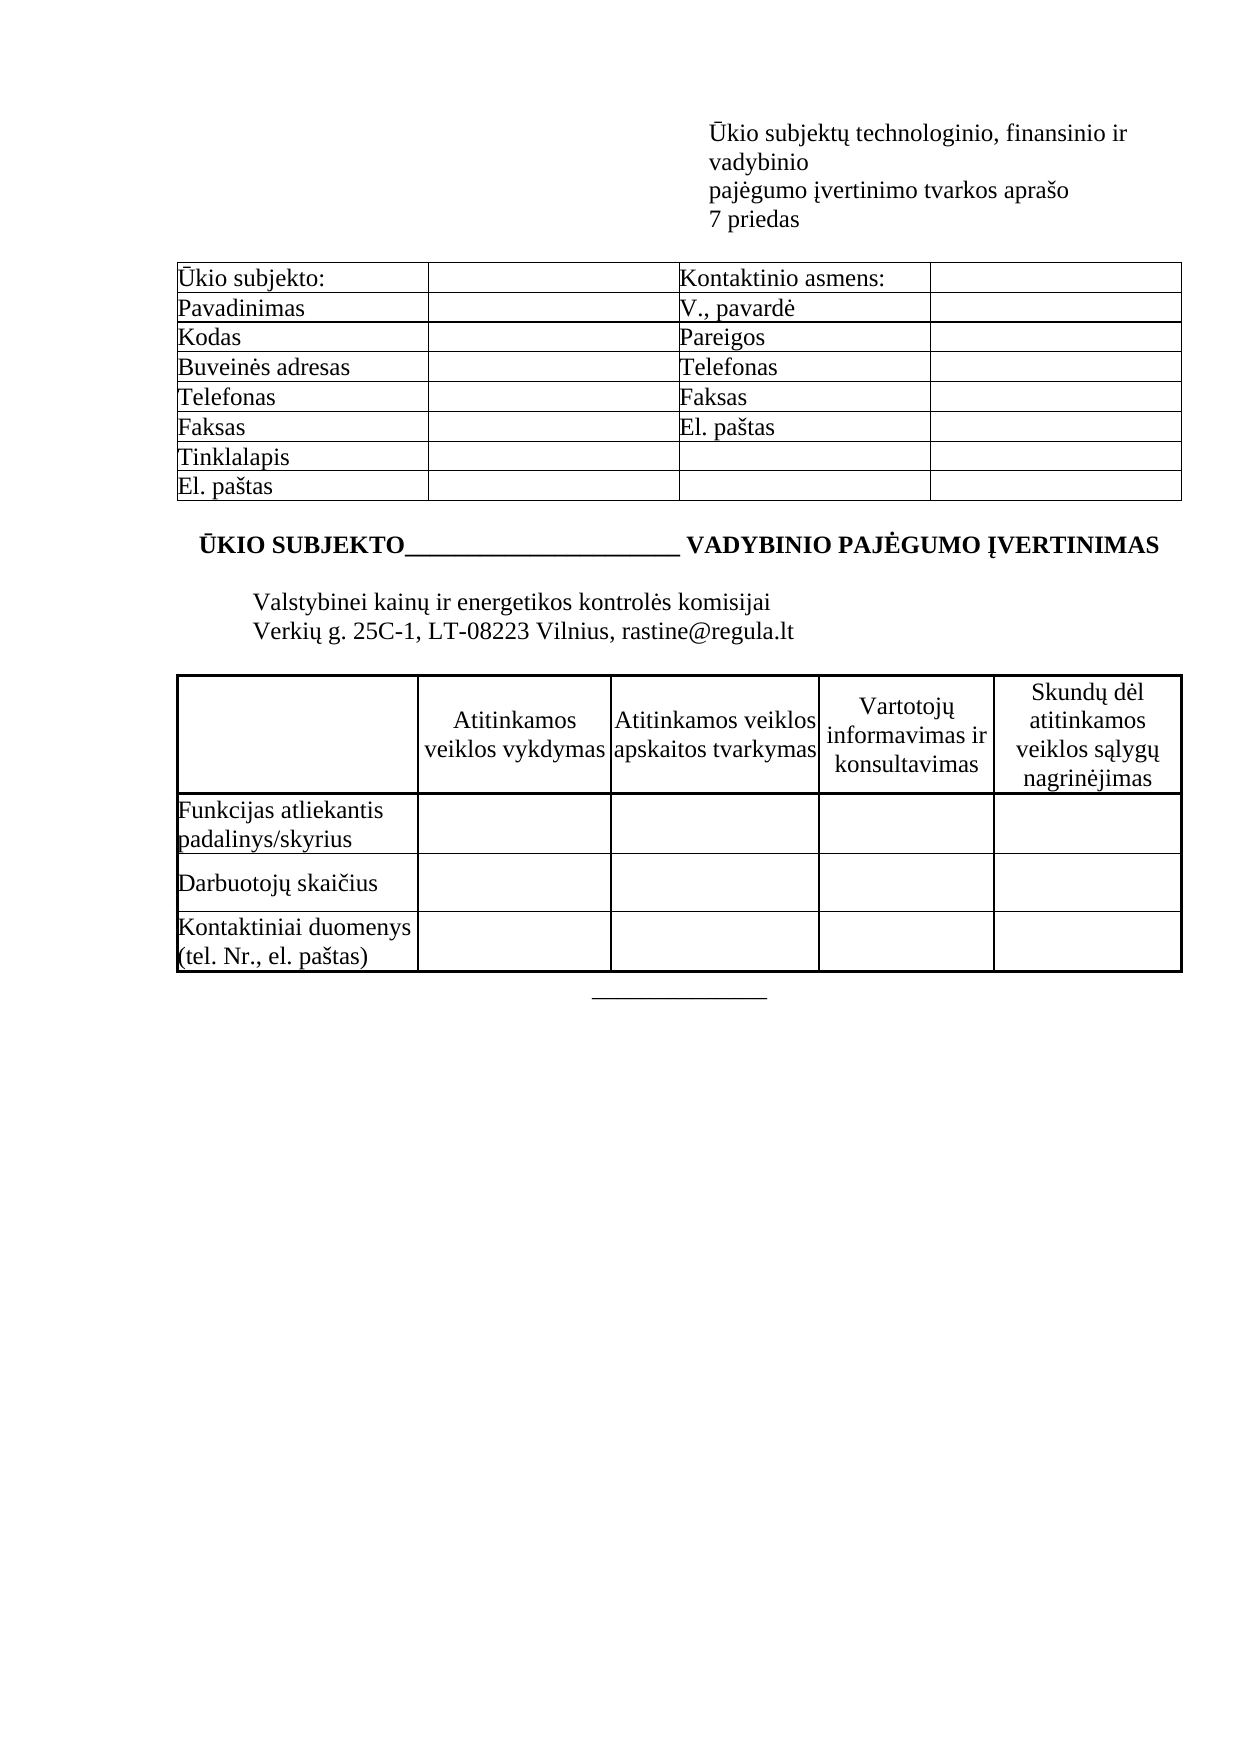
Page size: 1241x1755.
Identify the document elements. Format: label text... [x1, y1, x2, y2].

table_cell [931, 442, 1181, 470]
text Verkių g. 25C-1, LT-08223 Vilnius, rastine@regula.lt [177, 616, 1181, 645]
table_cell Faksas [178, 412, 428, 441]
table_cell [931, 382, 1181, 411]
table_cell Telefonas [178, 382, 428, 411]
table_cell [419, 912, 610, 970]
table_cell [429, 323, 679, 351]
table_cell [995, 795, 1180, 852]
table_cell [820, 795, 993, 852]
table_header Ūkio subjekto: [178, 263, 428, 292]
table_header [931, 263, 1181, 292]
table_cell [612, 854, 818, 911]
table_cell [680, 471, 930, 500]
table_cell [931, 471, 1181, 500]
table_cell Kodas [178, 323, 428, 351]
table_cell [680, 442, 930, 470]
table_cell Darbuotojų skaičius [179, 854, 417, 911]
table_cell [429, 412, 679, 441]
text pajėgumo įvertinimo tvarkos aprašo [709, 176, 1181, 204]
table_cell [419, 795, 610, 852]
text 7 priedas [709, 204, 1181, 233]
text Ūkio subjektų technologinio, finansinio ir vadybinio [709, 118, 1181, 176]
table_header Vartotojų informavimas ir konsultavimas [820, 677, 993, 792]
table_cell Tinklalapis [178, 442, 428, 470]
table_cell [995, 854, 1180, 911]
table_cell V., pavardė [680, 293, 930, 321]
table_header Kontaktinio asmens: [680, 263, 930, 292]
table_cell El. paštas [178, 471, 428, 500]
table_header [429, 263, 679, 292]
table_cell [612, 912, 818, 970]
text Valstybinei kainų ir energetikos kontrolės komisijai [177, 587, 1181, 616]
table_cell [429, 471, 679, 500]
table_cell [931, 323, 1181, 351]
table_cell Funkcijas atliekantis padalinys/skyrius [179, 795, 417, 852]
table_cell [429, 293, 679, 321]
table_cell [931, 352, 1181, 381]
table_cell Kontaktiniai duomenys (tel. Nr., el. paštas) [179, 912, 417, 970]
text ______________ [177, 973, 1181, 1002]
table_cell [820, 854, 993, 911]
table_cell Pareigos [680, 323, 930, 351]
table_cell [419, 854, 610, 911]
table_cell [429, 442, 679, 470]
text ŪKIO SUBJEKTO______________________ VADYBINIO PAJĖGUMO ĮVERTINIMAS [177, 530, 1181, 559]
table_header Skundų dėl atitinkamos veiklos sąlygų nagrinėjimas [995, 677, 1180, 792]
table_cell [429, 352, 679, 381]
table_cell Buveinės adresas [178, 352, 428, 381]
table_header [179, 677, 417, 792]
table_cell El. paštas [680, 412, 930, 441]
table_cell Telefonas [680, 352, 930, 381]
table_cell Pavadinimas [178, 293, 428, 321]
table_cell [995, 912, 1180, 970]
table_cell [612, 795, 818, 852]
table_header Atitinkamos veiklos vykdymas [419, 677, 610, 792]
table_header Atitinkamos veiklos apskaitos tvarkymas [612, 677, 818, 792]
table_cell [931, 412, 1181, 441]
table_cell [429, 382, 679, 411]
table_cell [820, 912, 993, 970]
table_cell Faksas [680, 382, 930, 411]
table_cell [931, 293, 1181, 321]
